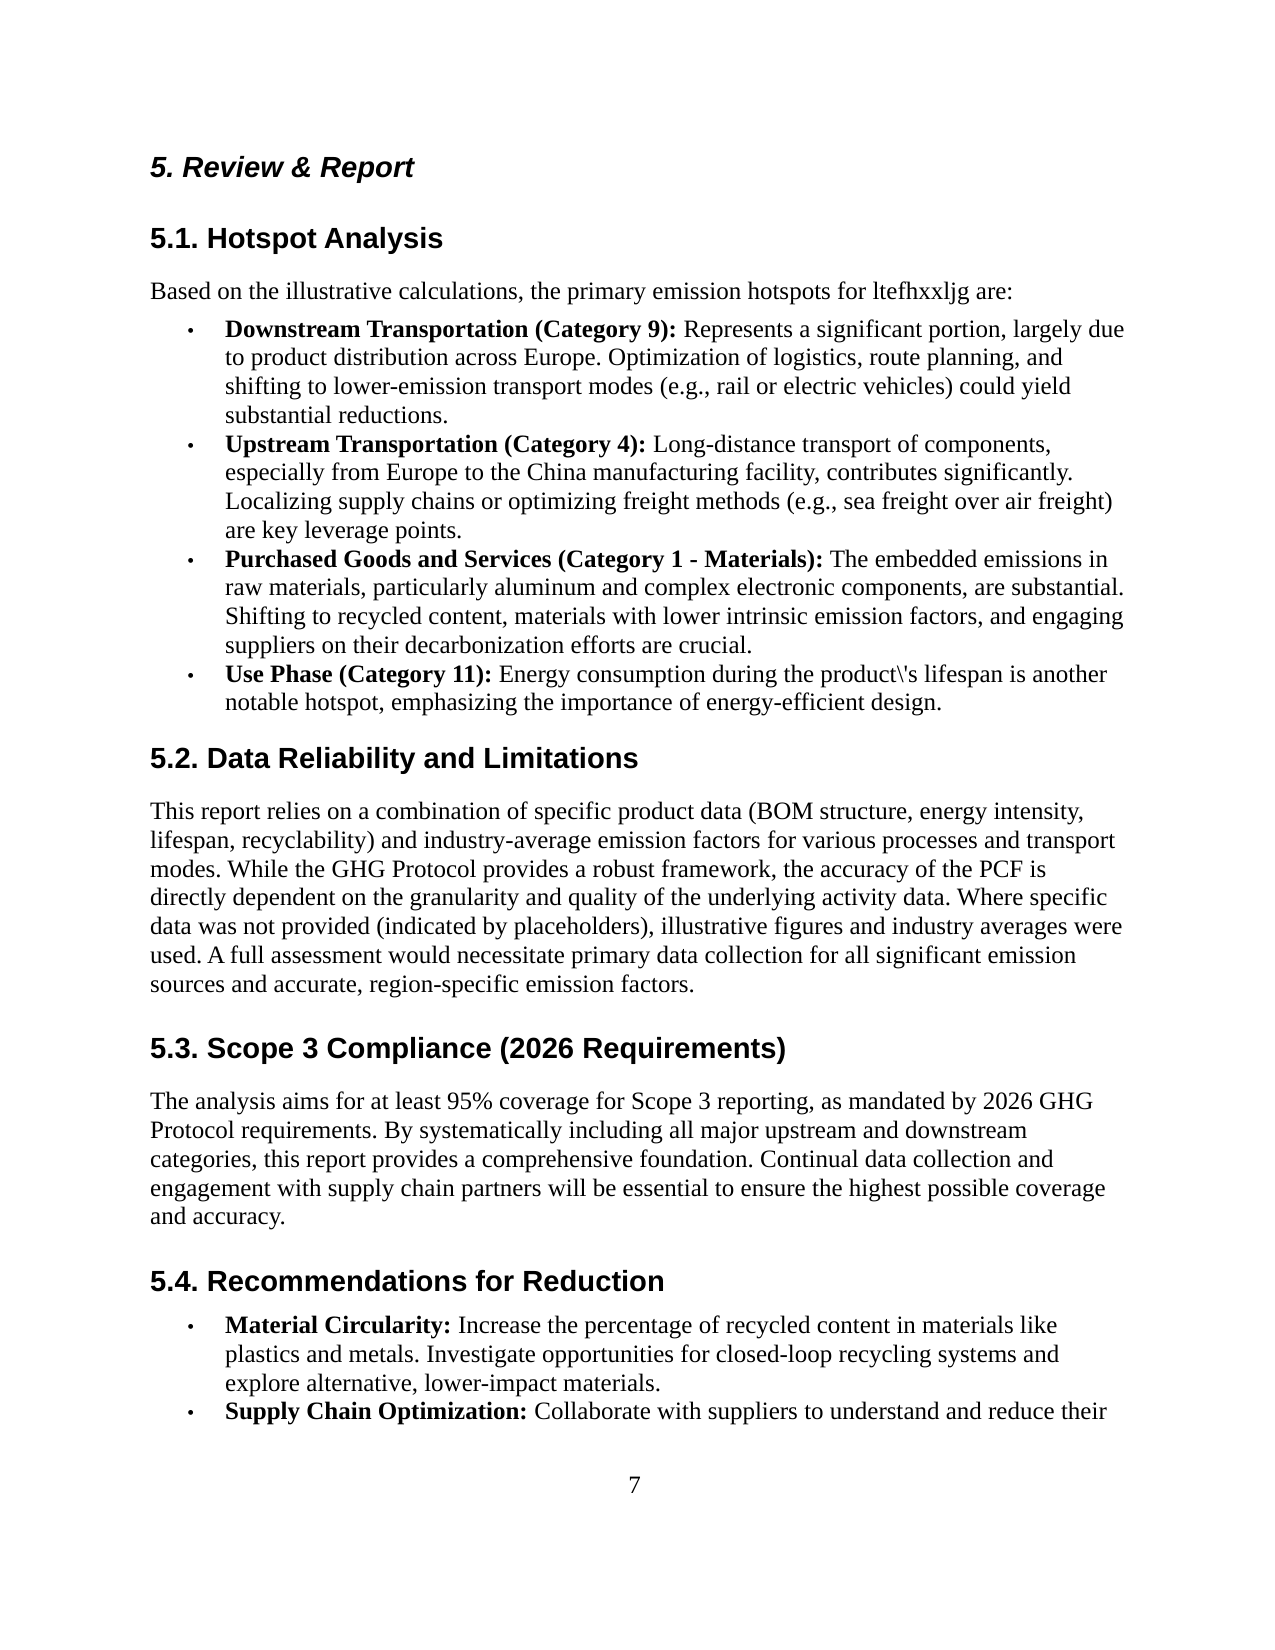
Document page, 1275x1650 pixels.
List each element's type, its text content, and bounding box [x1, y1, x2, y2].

subtitle 5.3. Scope 3 Compliance (2026 Requirements) [150, 1031, 1125, 1065]
subtitle 5. Review & Report [150, 150, 1125, 183]
subtitle 5.4. Recommendations for Reduction [150, 1264, 1125, 1298]
text Based on the illustrative calculations, the primary emission hotspots for ltefhxxljg are: [150, 276, 1125, 305]
list Use Phase (Category 11): Energy consumption during the product\'s lifespan is another notable hotspot, emphasizing the importance of energy-efficient design. [187, 659, 1125, 716]
list Downstream Transportation (Category 9): Represents a significant portion, largely due to product distribution across Europe. Optimization of logistics, route planning, and shifting to lower-emission transport modes (e.g., rail or electric vehicles) could yield substantial reductions. [187, 314, 1125, 429]
subtitle 5.1. Hotspot Analysis [150, 221, 1125, 254]
list Upstream Transportation (Category 4): Long-distance transport of components, especially from Europe to the China manufacturing facility, contributes significantly. Localizing supply chains or optimizing freight methods (e.g., sea freight over air freight) are key leverage points. [187, 429, 1125, 544]
text The analysis aims for at least 95% coverage for Scope 3 reporting, as mandated by 2026 GHG Protocol requirements. By systematically including all major upstream and downstream categories, this report provides a comprehensive foundation. Continual data collection and engagement with supply chain partners will be essential to ensure the highest possible coverage and accuracy. [150, 1086, 1125, 1230]
list Material Circularity: Increase the percentage of recycled content in materials like plastics and metals. Investigate opportunities for closed-loop recycling systems and explore alternative, lower-impact materials. [187, 1310, 1125, 1396]
text This report relies on a combination of specific product data (BOM structure, energy intensity, lifespan, recyclability) and industry-average emission factors for various processes and transport modes. While the GHG Protocol provides a robust framework, the accuracy of the PCF is directly dependent on the granularity and quality of the underlying activity data. Where specific data was not provided (indicated by placeholders), illustrative figures and industry averages were used. A full assessment would necessitate primary data collection for all significant emission sources and accurate, region-specific emission factors. [150, 796, 1125, 997]
list Supply Chain Optimization: Collaborate with suppliers to understand and reduce their [187, 1396, 1125, 1425]
subtitle 5.2. Data Reliability and Limitations [150, 741, 1125, 775]
list Purchased Goods and Services (Category 1 - Materials): The embedded emissions in raw materials, particularly aluminum and complex electronic components, are substantial. Shifting to recycled content, materials with lower intrinsic emission factors, and engaging suppliers on their decarbonization efforts are crucial. [187, 544, 1125, 659]
